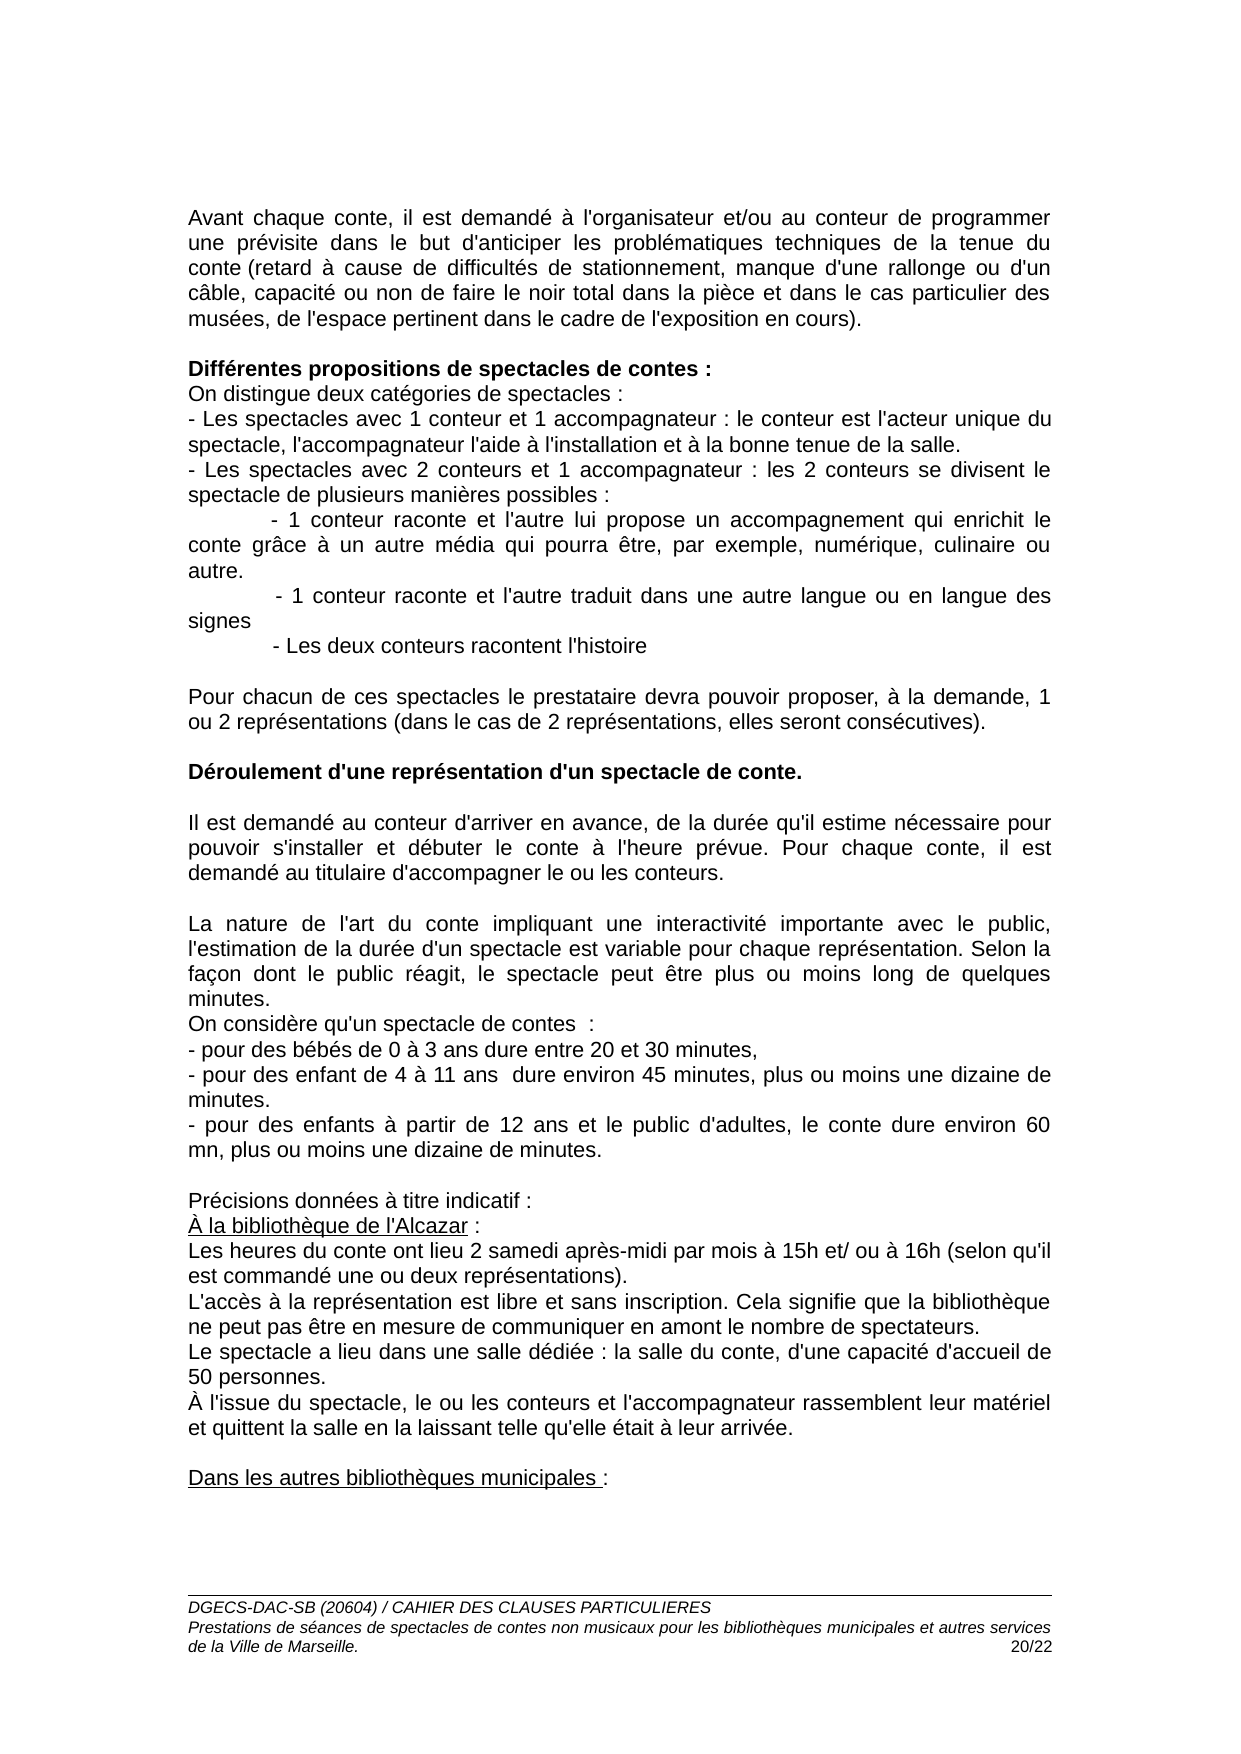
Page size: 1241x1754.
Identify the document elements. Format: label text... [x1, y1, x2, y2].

text - pour des enfants à partir de 12 ans et le public d'adultes, le conte dure environ 60 mn, plus ou moins une dizaine de minutes. [188, 1112, 1052, 1162]
text Les heures du conte ont lieu 2 samedi après-midi par mois à 15h et/ ou à 16h (selon qu'il est commandé une ou deux représentations). [188, 1238, 1052, 1288]
text - 1 conteur raconte et l'autre lui propose un accompagnement qui enrichit le conte grâce à un autre média qui pourra être, par exemple, numérique, culinaire ou autre. [188, 507, 1052, 583]
text Dans les autres bibliothèques municipales : [188, 1465, 1052, 1490]
text - Les spectacles avec 1 conteur et 1 accompagnateur : le conteur est l'acteur unique du spectacle, l'accompagnateur l'aide à l'installation et à la bonne tenue de la salle. [188, 406, 1052, 457]
text Pour chacun de ces spectacles le prestataire devra pouvoir proposer, à la demande, 1 ou 2 représentations (dans le cas de 2 représentations, elles seront consécutives). [188, 683, 1052, 734]
text La nature de l'art du conte impliquant une interactivité importante avec le public, l'estimation de la durée d'un spectacle est variable pour chaque représentation. Selon la façon dont le public réagit, le spectacle peut être plus ou moins long de quelques minutes. [188, 910, 1052, 1011]
text Précisions données à titre indicatif : [188, 1188, 1052, 1213]
text - Les deux conteurs racontent l'histoire [188, 633, 1052, 658]
text On distingue deux catégories de spectacles : [188, 381, 1052, 406]
text L'accès à la représentation est libre et sans inscription. Cela signifie que la bibliothèque ne peut pas être en mesure de communiquer en amont le nombre de spectateurs. [188, 1288, 1052, 1339]
text À la bibliothèque de l'Alcazar : [188, 1213, 1052, 1238]
text Différentes propositions de spectacles de contes : [188, 356, 1052, 381]
text Avant chaque conte, il est demandé à l'organisateur et/ou au conteur de programmer une prévisite dans le but d'anticiper les problématiques techniques de la tenue du conte (retard à cause de difficultés de stationnement, manque d'une rallonge ou d'un câble, capacité ou non de faire le noir total dans la pièce et dans le cas particulier des musées, de l'espace pertinent dans le cadre de l'exposition en cours). [188, 204, 1052, 331]
text - Les spectacles avec 2 conteurs et 1 accompagnateur : les 2 conteurs se divisent le spectacle de plusieurs manières possibles : [188, 457, 1052, 507]
text À l'issue du spectacle, le ou les conteurs et l'accompagnateur rassemblent leur matériel et quittent la salle en la laissant telle qu'elle était à leur arrivée. [188, 1389, 1052, 1440]
text - 1 conteur raconte et l'autre traduit dans une autre langue ou en langue des signes [188, 583, 1052, 633]
text - pour des bébés de 0 à 3 ans dure entre 20 et 30 minutes, [188, 1036, 1052, 1062]
text Il est demandé au conteur d'arriver en avance, de la durée qu'il estime nécessaire pour pouvoir s'installer et débuter le conte à l'heure prévue. Pour chaque conte, il est demandé au titulaire d'accompagner le ou les conteurs. [188, 809, 1052, 885]
text Le spectacle a lieu dans une salle dédiée : la salle du conte, d'une capacité d'accueil de 50 personnes. [188, 1339, 1052, 1389]
text On considère qu'un spectacle de contes : [188, 1011, 1052, 1036]
text - pour des enfant de 4 à 11 ans dure environ 45 minutes, plus ou moins une dizaine de minutes. [188, 1062, 1052, 1112]
text Déroulement d'une représentation d'un spectacle de conte. [188, 759, 1052, 784]
